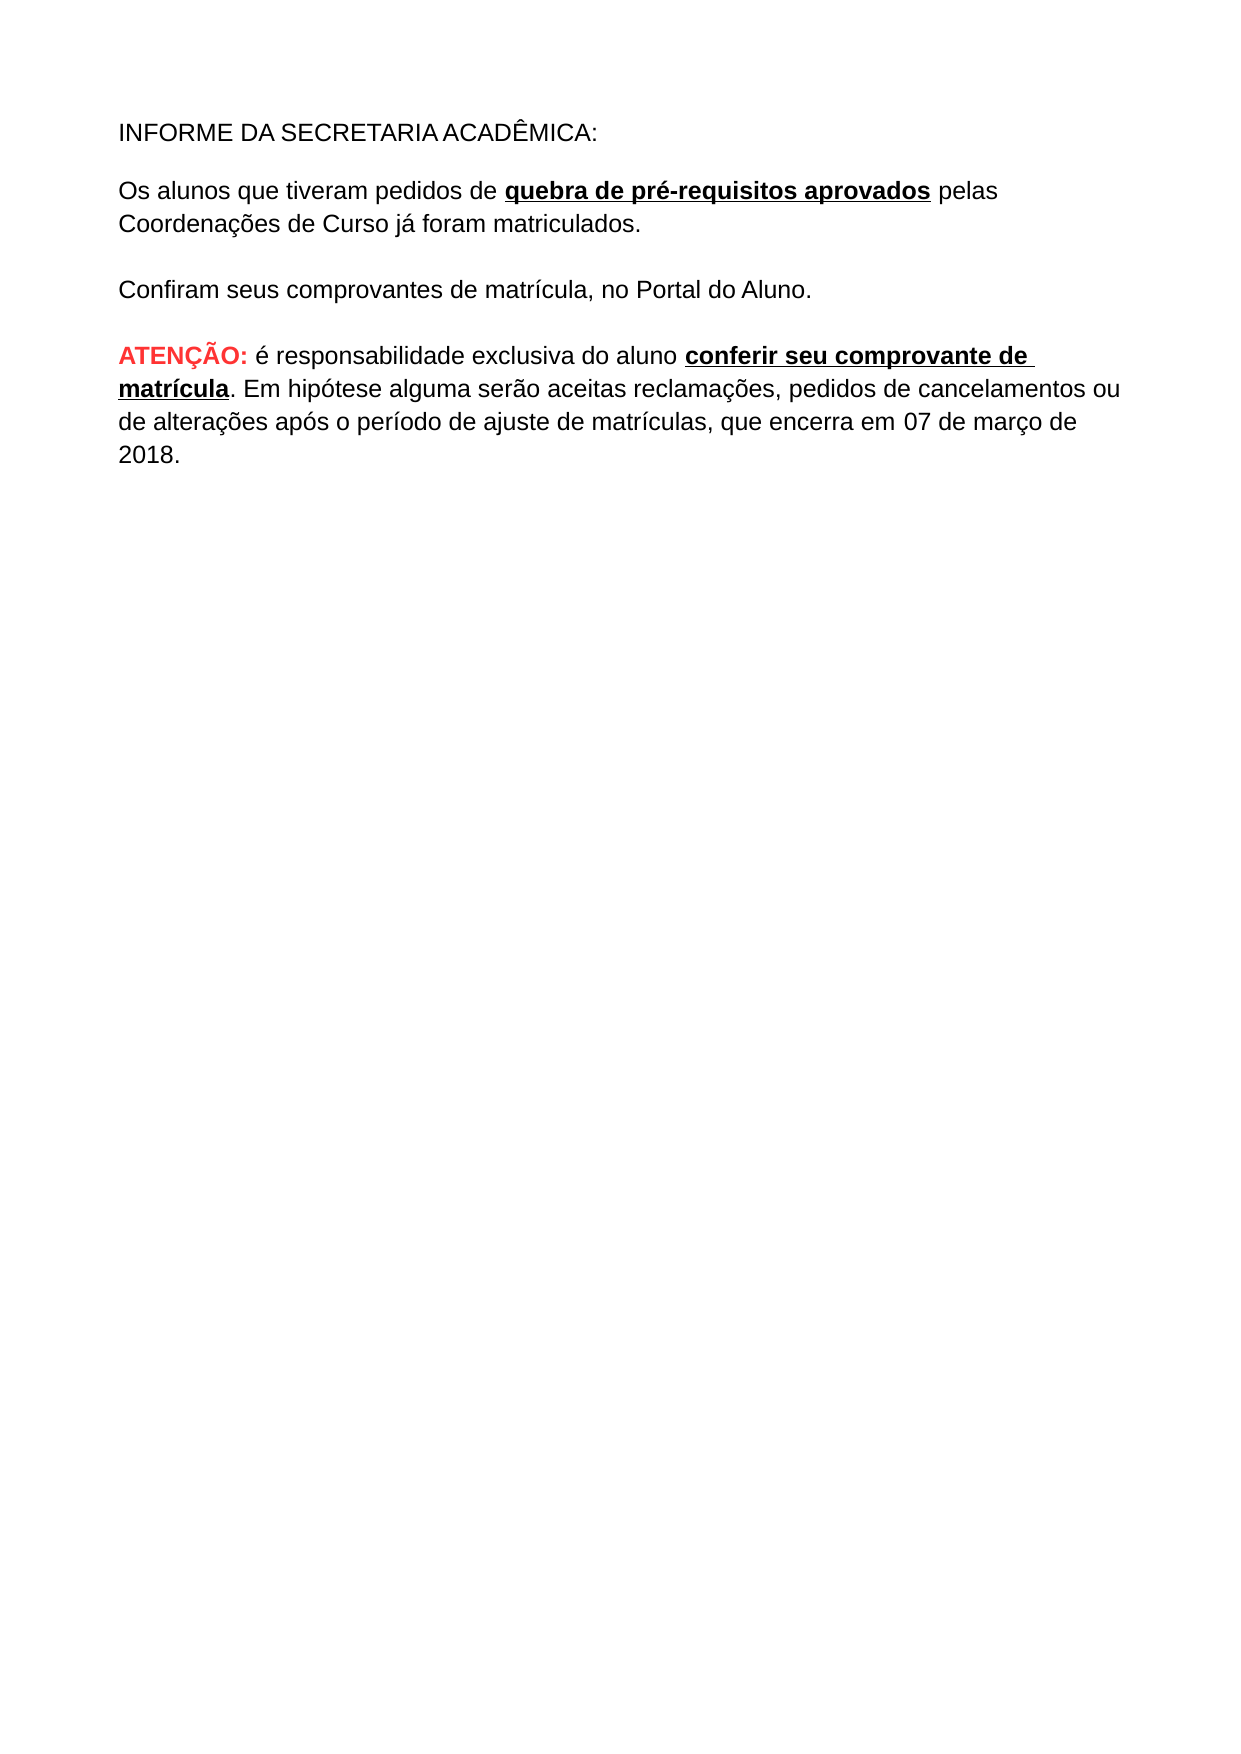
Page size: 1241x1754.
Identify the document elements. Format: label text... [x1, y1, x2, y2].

text Confiram seus comprovantes de matrícula, no Portal do Aluno. [118, 275, 1122, 303]
text INFORME DA SECRETARIA ACADÊMICA: [118, 118, 1122, 147]
text Os alunos que tiveram pedidos de quebra de pré-requisitos aprovados pelas Coordenações de Curso já foram matriculados. [118, 176, 1122, 237]
text ATENÇÃO: é responsabilidade exclusiva do aluno conferir seu comprovante de matrícula. Em hipótese alguma serão aceitas reclamações, pedidos de cancelamentos ou de alterações após o período de ajuste de matrículas, que encerra em 07 de março de 2018. [118, 341, 1122, 468]
